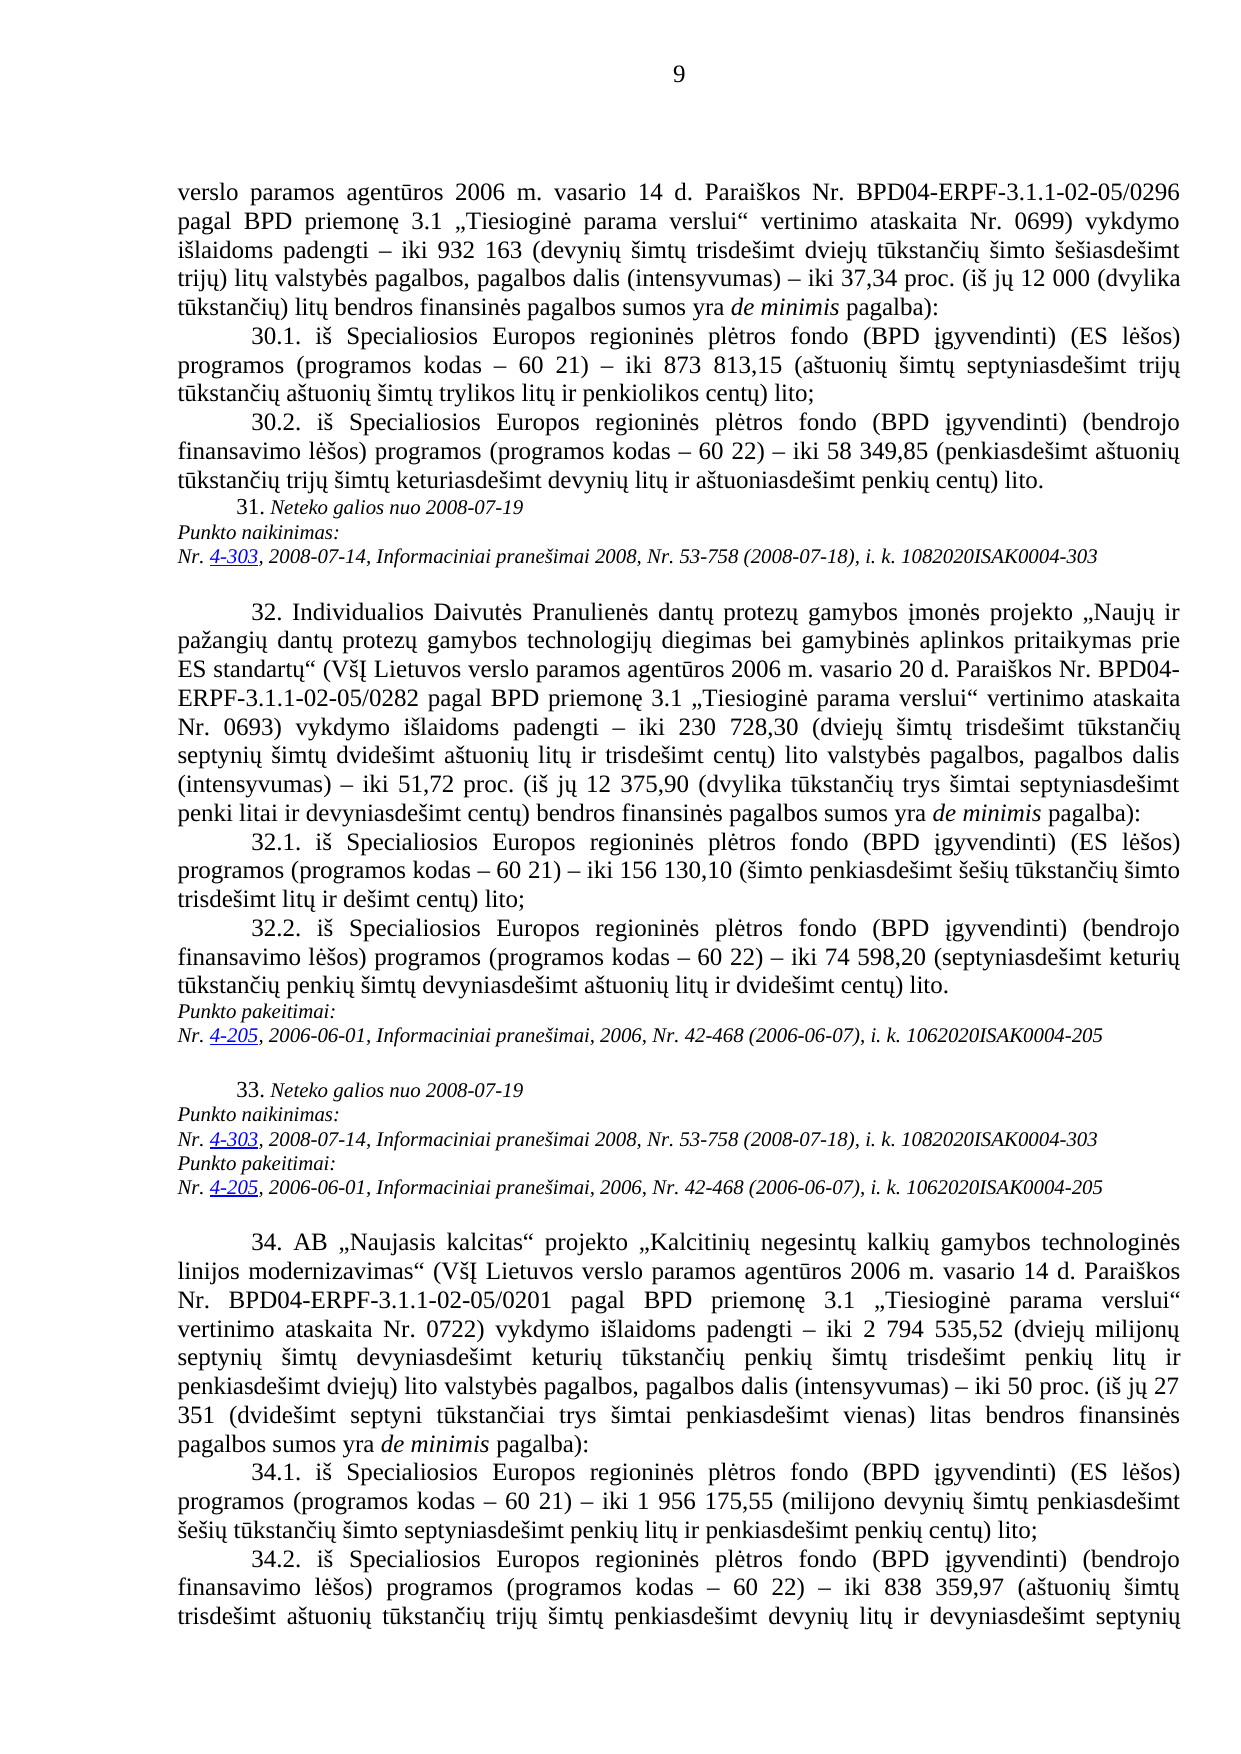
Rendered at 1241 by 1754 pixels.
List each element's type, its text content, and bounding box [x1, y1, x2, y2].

text 34.1. iš Specialiosios Europos regioninės plėtros fondo (BPD įgyvendinti) (ES lėšos) programos (programos kodas – 60 21) – iki 1 956 175,55 (milijono devynių šimtų penkiasdešimt šešių tūkstančių šimto septyniasdešimt penkių litų ir penkiasdešimt penkių centų) lito; [177, 1457, 1181, 1544]
text Nr. 4-205, 2006-06-01, Informaciniai pranešimai, 2006, Nr. 42-468 (2006-06-07), i. k. 1062020ISAK0004-205 [177, 1023, 1181, 1047]
text Punkto naikinimas: [177, 1102, 1181, 1126]
text 31. Neteko galios nuo 2008-07-19 [177, 493, 1181, 520]
text Punkto naikinimas: [177, 520, 1181, 544]
text Punkto pakeitimai: [177, 1151, 1181, 1174]
text 32. Individualios Daivutės Pranulienės dantų protezų gamybos įmonės projekto „Naujų ir pažangių dantų protezų gamybos technologijų diegimas bei gamybinės aplinkos pritaikymas prie ES standartų“ (VšĮ Lietuvos verslo paramos agentūros 2006 m. vasario 20 d. Paraiškos Nr. BPD04-ERPF-3.1.1-02-05/0282 pagal BPD priemonę 3.1 „Tiesioginė parama verslui“ vertinimo ataskaita Nr. 0693) vykdymo išlaidoms padengti – iki 230 728,30 (dviejų šimtų trisdešimt tūkstančių septynių šimtų dvidešimt aštuonių litų ir trisdešimt centų) lito valstybės pagalbos, pagalbos dalis (intensyvumas) – iki 51,72 proc. (iš jų 12 375,90 (dvylika tūkstančių trys šimtai septyniasdešimt penki litai ir devyniasdešimt centų) bendros finansinės pagalbos sumos yra de minimis pagalba): [177, 597, 1181, 827]
text 32.2. iš Specialiosios Europos regioninės plėtros fondo (BPD įgyvendinti) (bendrojo finansavimo lėšos) programos (programos kodas – 60 22) – iki 74 598,20 (septyniasdešimt keturių tūkstančių penkių šimtų devyniasdešimt aštuonių litų ir dvidešimt centų) lito. [177, 913, 1181, 999]
text 30.1. iš Specialiosios Europos regioninės plėtros fondo (BPD įgyvendinti) (ES lėšos) programos (programos kodas – 60 21) – iki 873 813,15 (aštuonių šimtų septyniasdešimt trijų tūkstančių aštuonių šimtų trylikos litų ir penkiolikos centų) lito; [177, 321, 1181, 407]
text 34.2. iš Specialiosios Europos regioninės plėtros fondo (BPD įgyvendinti) (bendrojo finansavimo lėšos) programos (programos kodas – 60 22) – iki 838 359,97 (aštuonių šimtų trisdešimt aštuonių tūkstančių trijų šimtų penkiasdešimt devynių litų ir devyniasdešimt septynių [177, 1544, 1181, 1630]
text Punkto pakeitimai: [177, 999, 1181, 1023]
text 32.1. iš Specialiosios Europos regioninės plėtros fondo (BPD įgyvendinti) (ES lėšos) programos (programos kodas – 60 21) – iki 156 130,10 (šimto penkiasdešimt šešių tūkstančių šimto trisdešimt litų ir dešimt centų) lito; [177, 827, 1181, 913]
text Nr. 4-303, 2008-07-14, Informaciniai pranešimai 2008, Nr. 53-758 (2008-07-18), i. k. 1082020ISAK0004-303 [177, 1126, 1181, 1151]
text verslo paramos agentūros 2006 m. vasario 14 d. Paraiškos Nr. BPD04-ERPF-3.1.1-02-05/0296 pagal BPD priemonę 3.1 „Tiesioginė parama verslui“ vertinimo ataskaita Nr. 0699) vykdymo išlaidoms padengti – iki 932 163 (devynių šimtų trisdešimt dviejų tūkstančių šimto šešiasdešimt trijų) litų valstybės pagalbos, pagalbos dalis (intensyvumas) – iki 37,34 proc. (iš jų 12 000 (dvylika tūkstančių) litų bendros finansinės pagalbos sumos yra de minimis pagalba): [177, 177, 1181, 321]
text 30.2. iš Specialiosios Europos regioninės plėtros fondo (BPD įgyvendinti) (bendrojo finansavimo lėšos) programos (programos kodas – 60 22) – iki 58 349,85 (penkiasdešimt aštuonių tūkstančių trijų šimtų keturiasdešimt devynių litų ir aštuoniasdešimt penkių centų) lito. [177, 407, 1181, 493]
text 33. Neteko galios nuo 2008-07-19 [177, 1076, 1181, 1102]
text Nr. 4-205, 2006-06-01, Informaciniai pranešimai, 2006, Nr. 42-468 (2006-06-07), i. k. 1062020ISAK0004-205 [177, 1174, 1181, 1199]
text 34. AB „Naujasis kalcitas“ projekto „Kalcitinių negesintų kalkių gamybos technologinės linijos modernizavimas“ (VšĮ Lietuvos verslo paramos agentūros 2006 m. vasario 14 d. Paraiškos Nr. BPD04-ERPF-3.1.1-02-05/0201 pagal BPD priemonę 3.1 „Tiesioginė parama verslui“ vertinimo ataskaita Nr. 0722) vykdymo išlaidoms padengti – iki 2 794 535,52 (dviejų milijonų septynių šimtų devyniasdešimt keturių tūkstančių penkių šimtų trisdešimt penkių litų ir penkiasdešimt dviejų) lito valstybės pagalbos, pagalbos dalis (intensyvumas) – iki 50 proc. (iš jų 27 351 (dvidešimt septyni tūkstančiai trys šimtai penkiasdešimt vienas) litas bendros finansinės pagalbos sumos yra de minimis pagalba): [177, 1227, 1181, 1457]
text Nr. 4-303, 2008-07-14, Informaciniai pranešimai 2008, Nr. 53-758 (2008-07-18), i. k. 1082020ISAK0004-303 [177, 544, 1181, 568]
